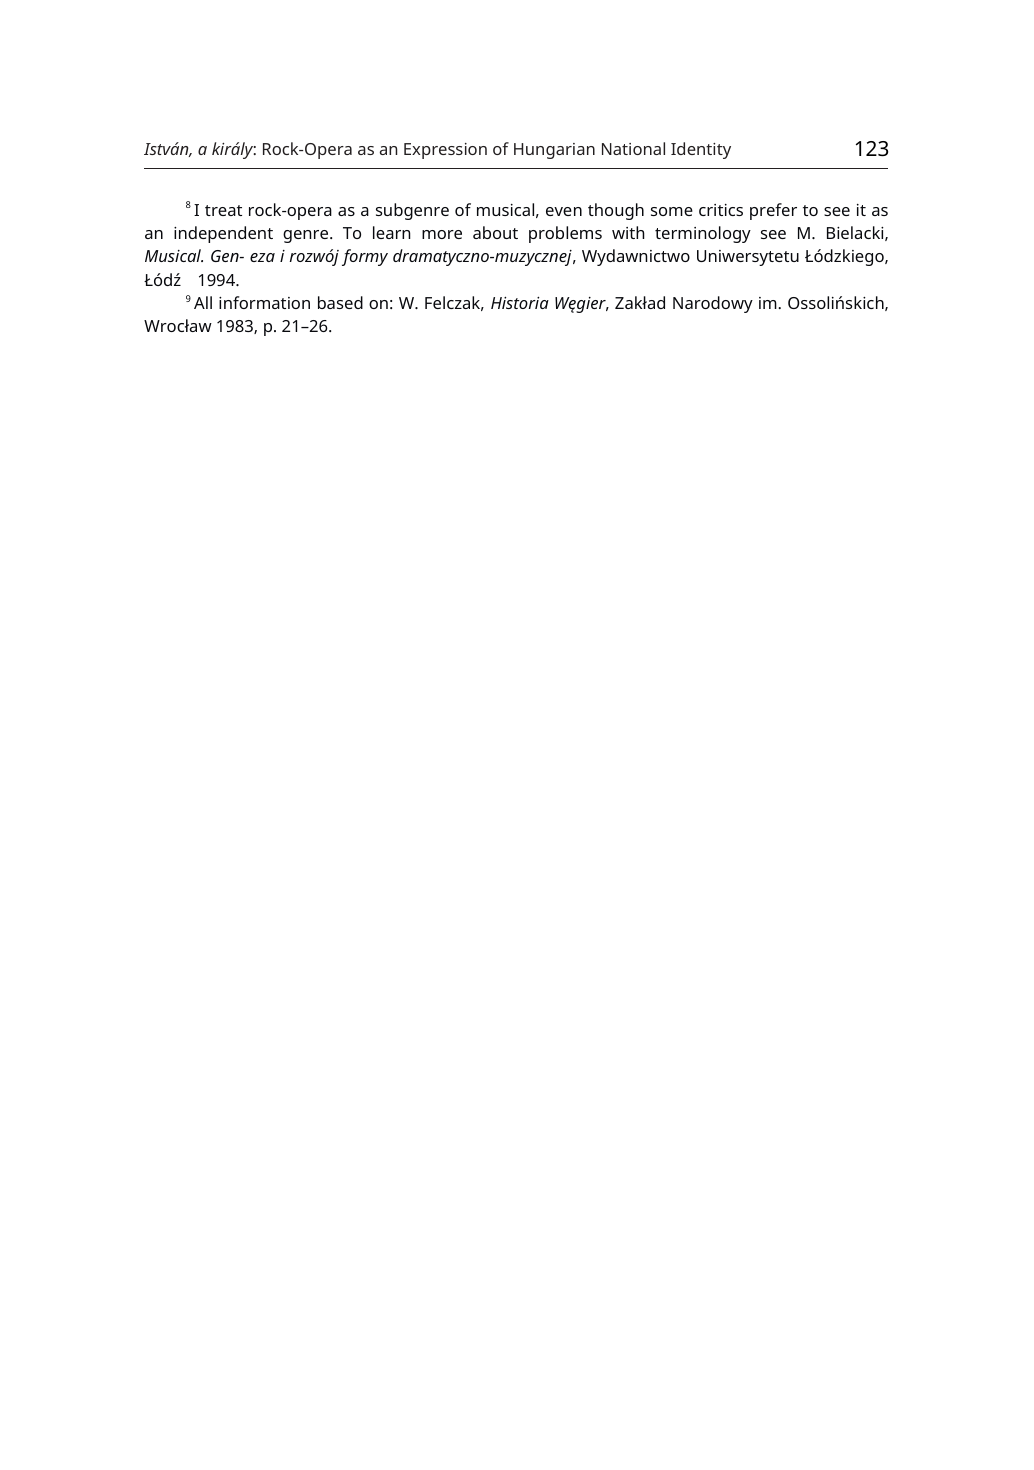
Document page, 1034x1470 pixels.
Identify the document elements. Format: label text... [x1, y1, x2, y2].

text 9 All information based on: W. Felczak, Historia Węgier, Zakład Narodowy im. Ossolińskich, Wrocław 1983, p. 21–26. [144, 292, 889, 338]
text 8 I treat rock-opera as a subgenre of musical, even though some critics prefer to see it as an independent genre. To learn more about problems with terminology see M. Bielacki, Musical. Gen- eza i rozwój formy dramatyczno-muzycznej, Wydawnictwo Uniwersytetu Łódzkiego, Łódź 1994. [144, 198, 889, 291]
